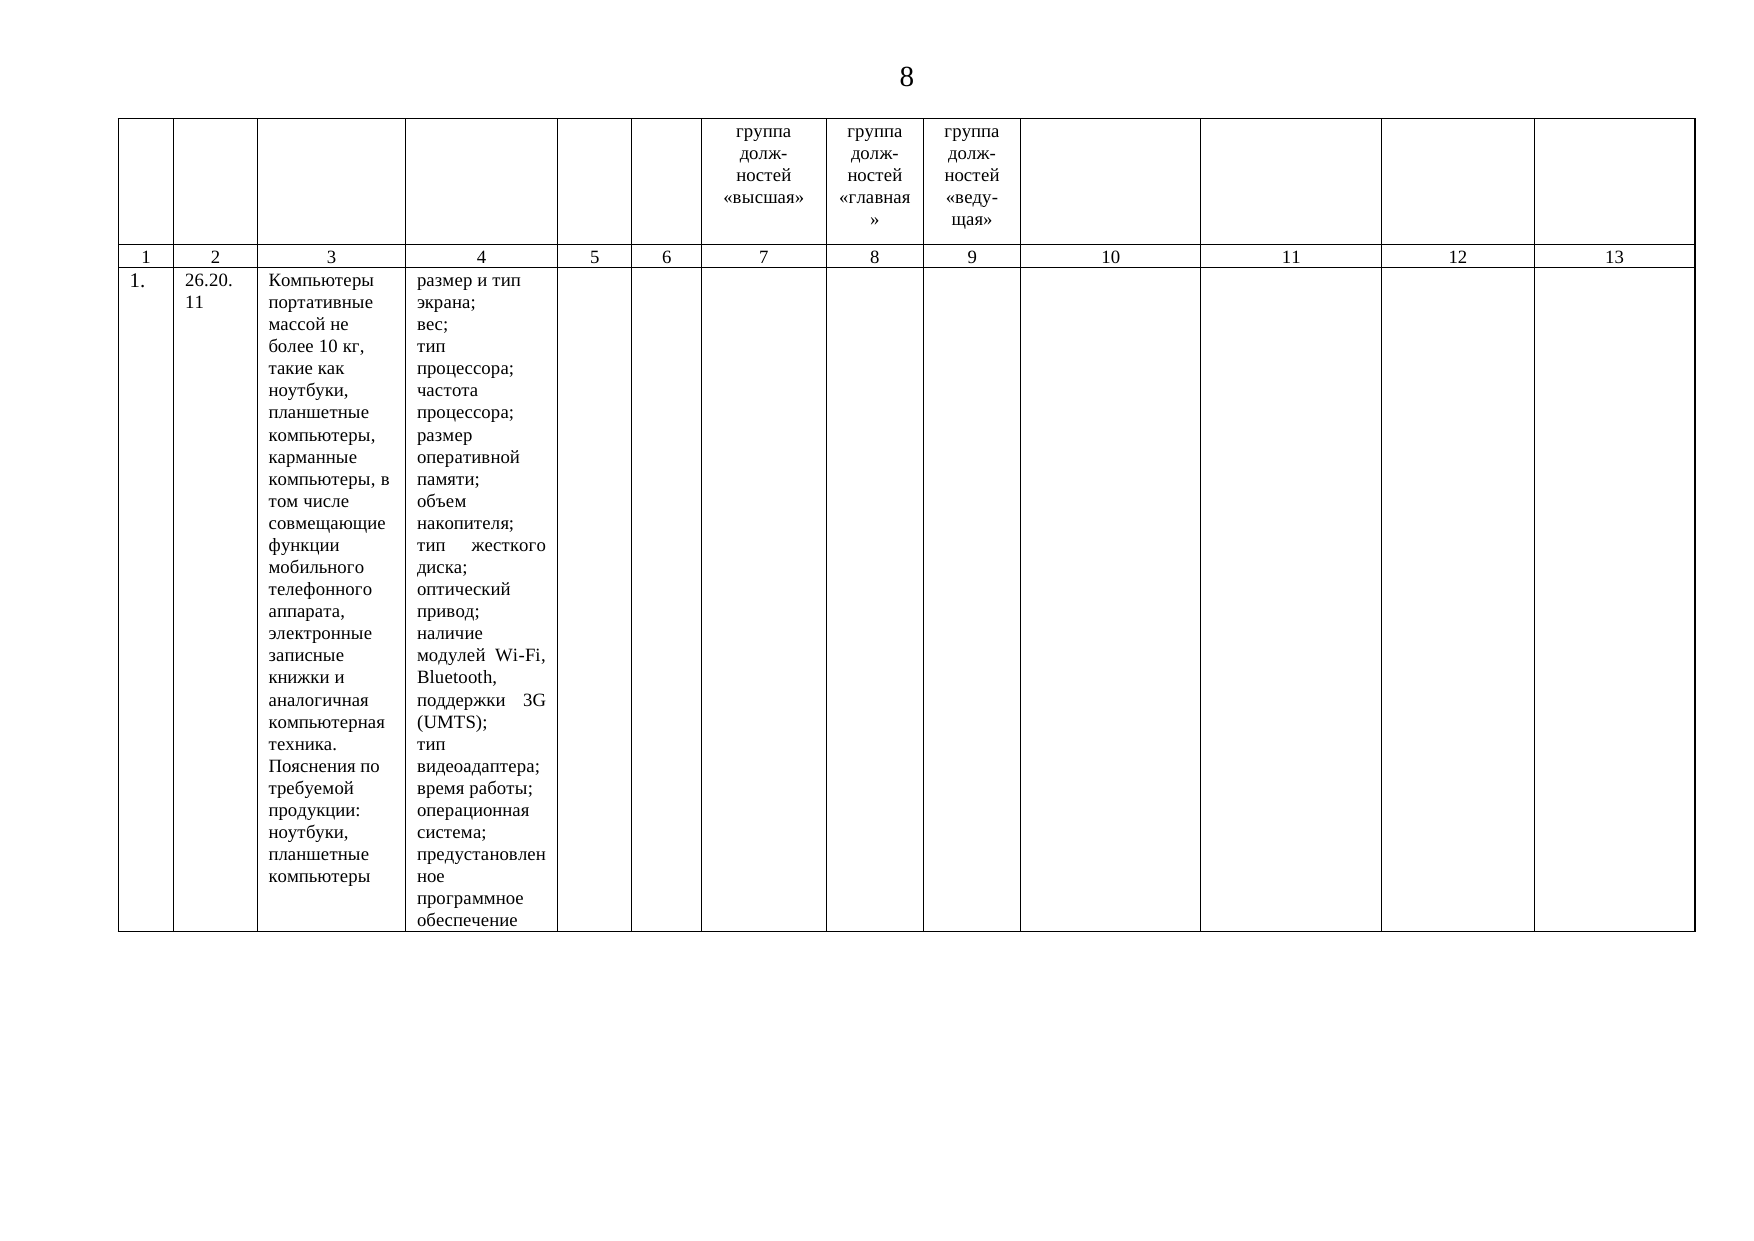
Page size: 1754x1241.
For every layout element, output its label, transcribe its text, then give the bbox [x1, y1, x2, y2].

table_cell [1021, 119, 1200, 244]
table_cell 13 [1535, 245, 1694, 267]
table_cell 26.20.11 [174, 268, 257, 931]
table_cell группа долж-ностей «главная» [827, 119, 923, 244]
table_cell [1201, 119, 1381, 244]
table_cell [702, 268, 826, 931]
table_cell группа долж-ностей «веду-щая» [924, 119, 1020, 244]
table_cell 4 [406, 245, 557, 267]
table_cell [558, 119, 631, 244]
table_cell [632, 268, 701, 931]
table_cell [406, 119, 557, 244]
table_cell 2 [174, 245, 257, 267]
table_cell [1535, 268, 1694, 931]
table_cell группа долж-ностей «высшая» [702, 119, 826, 244]
table_cell 3 [258, 245, 405, 267]
table_cell 9 [924, 245, 1020, 267]
table_cell 12 [1382, 245, 1534, 267]
table_cell [258, 119, 405, 244]
table_cell 1 [119, 245, 173, 267]
table_cell 10 [1021, 245, 1200, 267]
table_cell [1535, 119, 1694, 244]
table_cell 11 [1201, 245, 1381, 267]
table_cell [827, 268, 923, 931]
table_cell [1382, 119, 1534, 244]
table_cell Компьютеры портативные массой не более 10 кг, такие как ноутбуки, планшетные компьютеры, карманные компьютеры, в том числе совмещающие функции мобильного телефонного аппарата, электронные записные книжки и аналогичная компьютерная техника. Пояснения по требуемой продукции: ноутбуки, планшетные компьютеры [258, 268, 405, 931]
table_cell [558, 268, 631, 931]
table_cell 6 [632, 245, 701, 267]
table_cell размер и тип экрана; вес; тип процессора; частота процессора; размер оперативной памяти; объем накопителя; тип жесткого диска; оптический привод; наличие модулей Wi-Fi, Bluetooth, поддержки 3G (UMTS); тип видеоадаптера; время работы; операционная система; предустановленное программное обеспечение [406, 268, 557, 931]
table_cell 8 [827, 245, 923, 267]
table_cell [632, 119, 701, 244]
table_cell [924, 268, 1020, 931]
table_cell 5 [558, 245, 631, 267]
table_cell [1201, 268, 1381, 931]
table_cell [119, 119, 173, 244]
table_cell [1021, 268, 1200, 931]
table_cell [1382, 268, 1534, 931]
table_cell [174, 119, 257, 244]
table_cell 7 [702, 245, 826, 267]
table_cell [119, 268, 173, 931]
